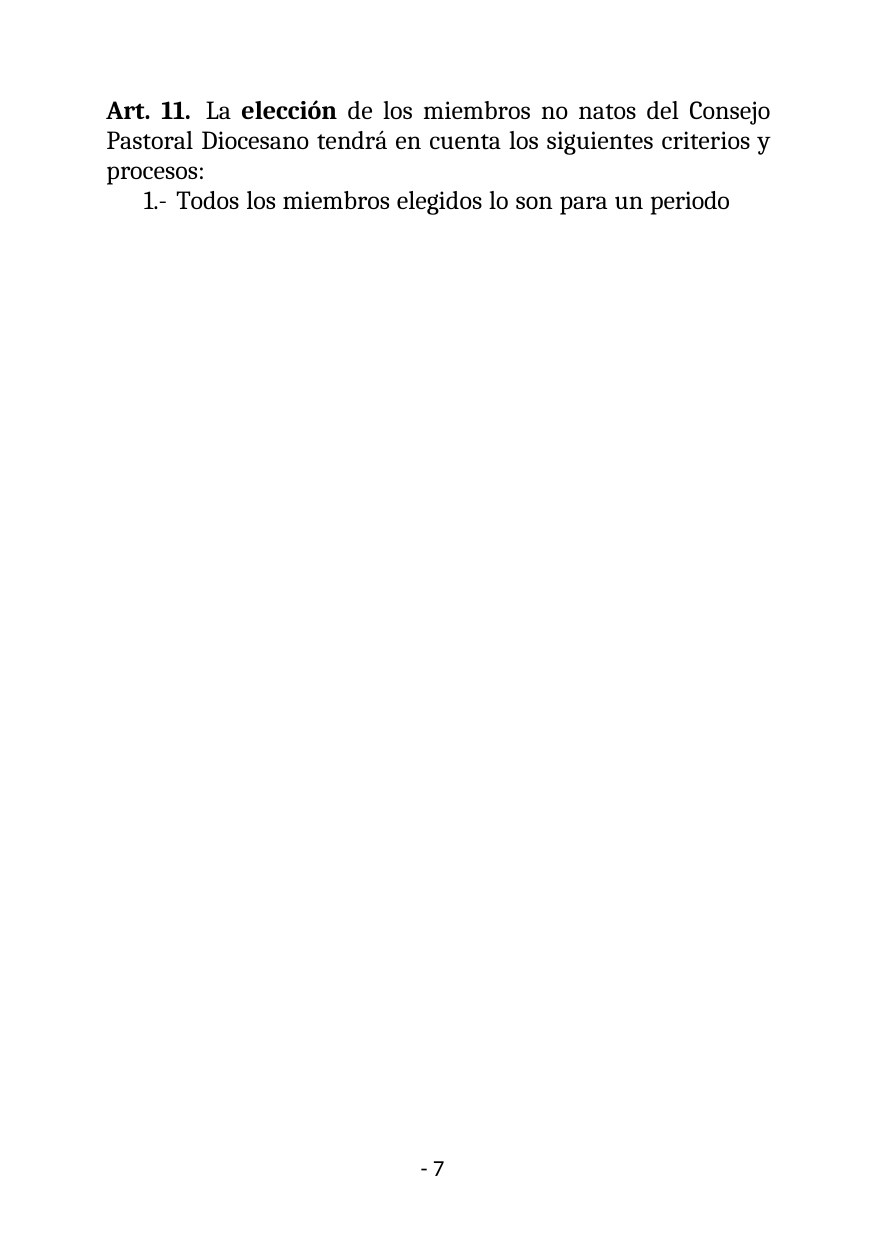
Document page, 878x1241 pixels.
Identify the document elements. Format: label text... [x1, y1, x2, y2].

text Art. 11. La elección de los miembros no natos del Consejo Pastoral Diocesano tendrá en cuenta los siguientes criterios y procesos: [106, 96, 771, 186]
text 1.- Todos los miembros elegidos lo son para un periodo [144, 186, 781, 216]
